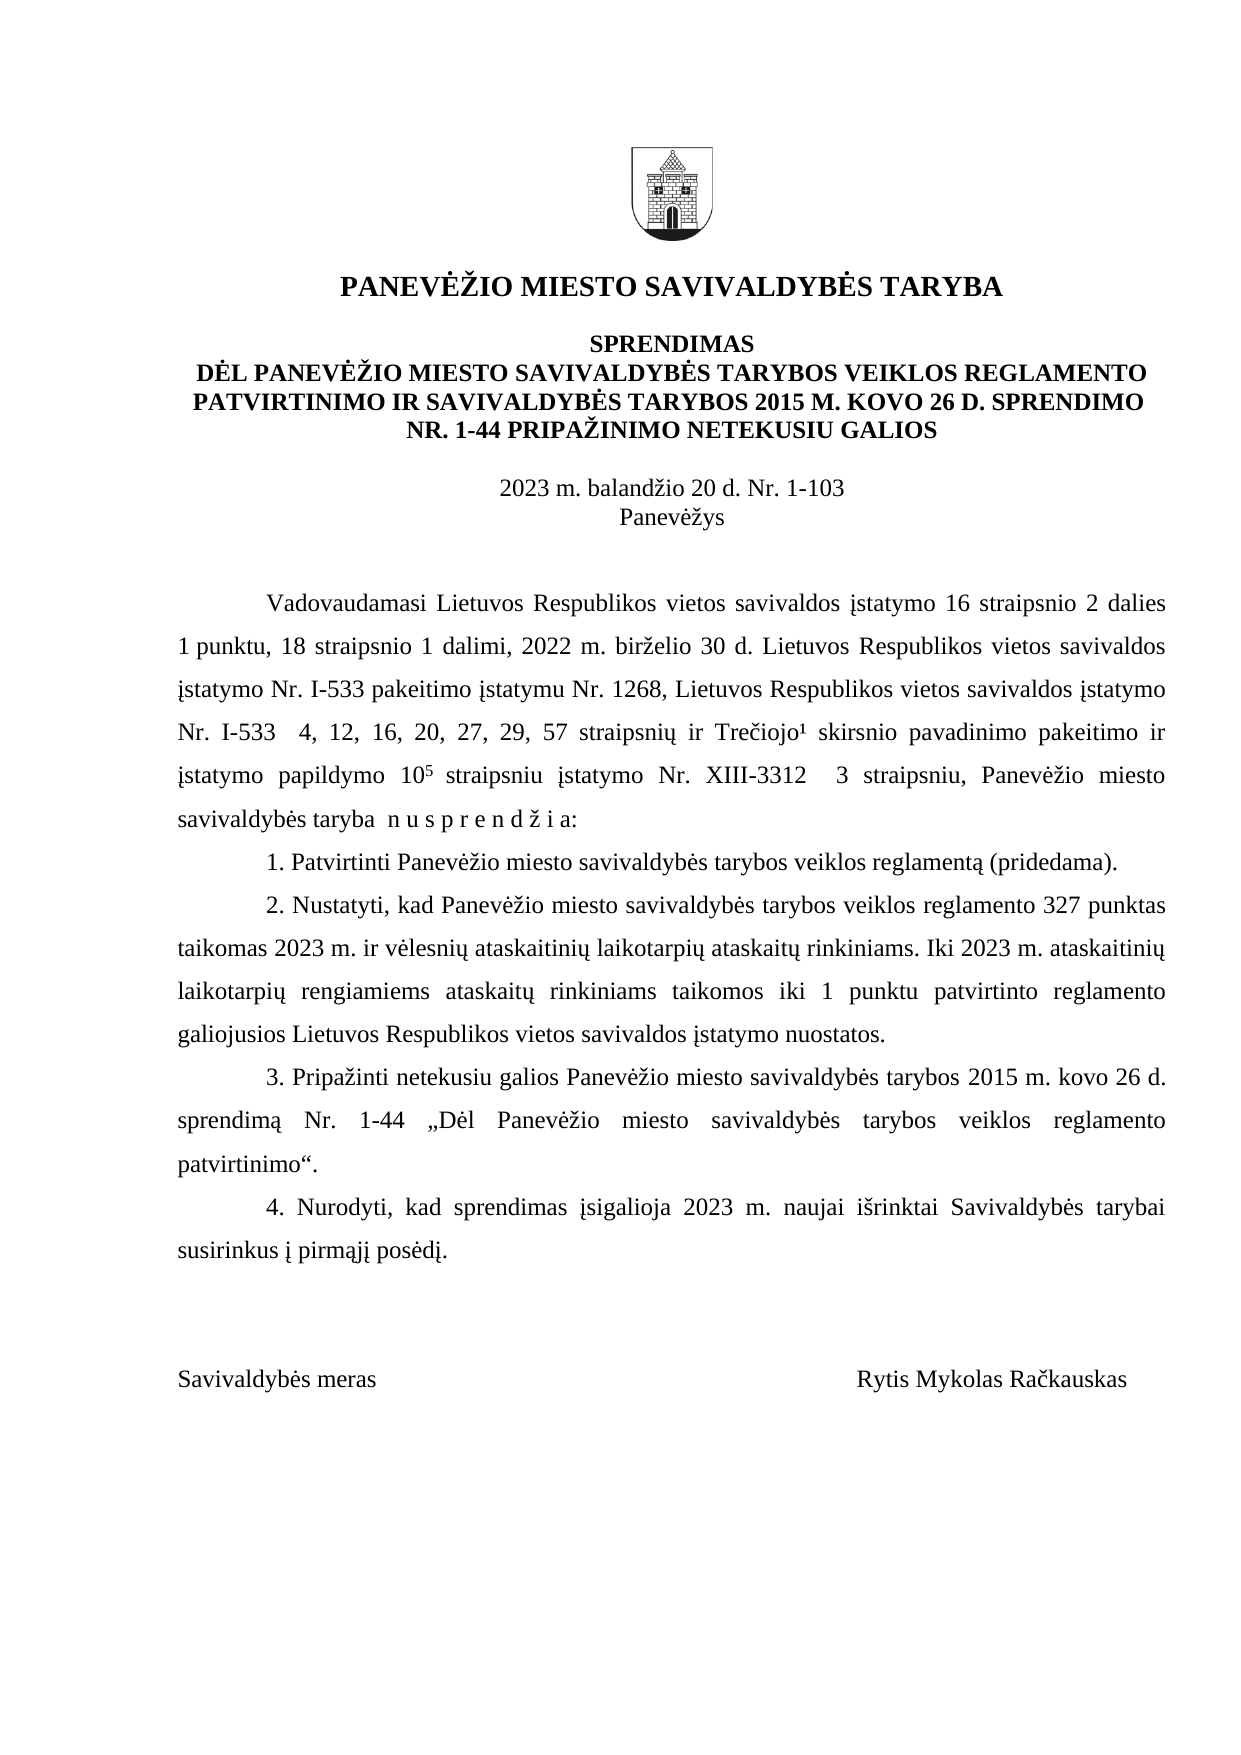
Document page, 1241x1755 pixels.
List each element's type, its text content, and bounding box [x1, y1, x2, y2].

subtitle 2023 m. balandžio 20 d. Nr. 1-103 [177, 473, 1167, 502]
text PANEVĖŽIO MIESTO SAVIVALDYBĖS TARYBA [177, 269, 1167, 303]
text Savivaldybės meras Rytis Mykolas Račkauskas [177, 1364, 1167, 1393]
text 4. Nurodyti, kad sprendimas įsigalioja 2023 m. naujai išrinktai Savivaldybės tarybai susirinkus į pirmąjį posėdį. [177, 1192, 1167, 1264]
text NR. 1-44 PRIPAŽINIMO NETEKUSIU GALIOS [177, 416, 1167, 444]
text DĖL PANEVĖŽIO MIESTO SAVIVALDYBĖS TARYBOS VEIKLOS REGLAMENTO PATVIRTINIMO IR SAVIVALDYBĖS TARYBOS 2015 M. KOVO 26 D. SPRENDIMO [177, 358, 1167, 416]
text 1. Patvirtinti Panevėžio miesto savivaldybės tarybos veiklos reglamentą (pridedama). [177, 847, 1167, 876]
text 3. Pripažinti netekusiu galios Panevėžio miesto savivaldybės tarybos 2015 m. kovo 26 d. sprendimą Nr. 1-44 „Dėl Panevėžio miesto savivaldybės tarybos veiklos reglamento patvirtinimo“. [177, 1062, 1167, 1177]
subtitle Panevėžys [177, 502, 1167, 531]
text Vadovaudamasi Lietuvos Respublikos vietos savivaldos įstatymo 16 straipsnio 2 dalies 1 punktu, 18 straipsnio 1 dalimi, 2022 m. birželio 30 d. Lietuvos Respublikos vietos savivaldos įstatymo Nr. I-533 pakeitimo įstatymu Nr. 1268, Lietuvos Respublikos vietos savivaldos įstatymo Nr. I-533 4, 12, 16, 20, 27, 29, 57 straipsnių ir Trečiojo¹ skirsnio pavadinimo pakeitimo ir įstatymo papildymo 105 straipsniu įstatymo Nr. XIII-3312 3 straipsniu, Panevėžio miesto savivaldybės taryba n u s p r e n d ž i a: [177, 588, 1167, 832]
subtitle SPRENDIMAS [177, 329, 1167, 358]
text 2. Nustatyti, kad Panevėžio miesto savivaldybės tarybos veiklos reglamento 327 punktas taikomas 2023 m. ir vėlesnių ataskaitinių laikotarpių ataskaitų rinkiniams. Iki 2023 m. ataskaitinių laikotarpių rengiamiems ataskaitų rinkiniams taikomos iki 1 punktu patvirtinto reglamento galiojusios Lietuvos Respublikos vietos savivaldos įstatymo nuostatos. [177, 890, 1167, 1048]
